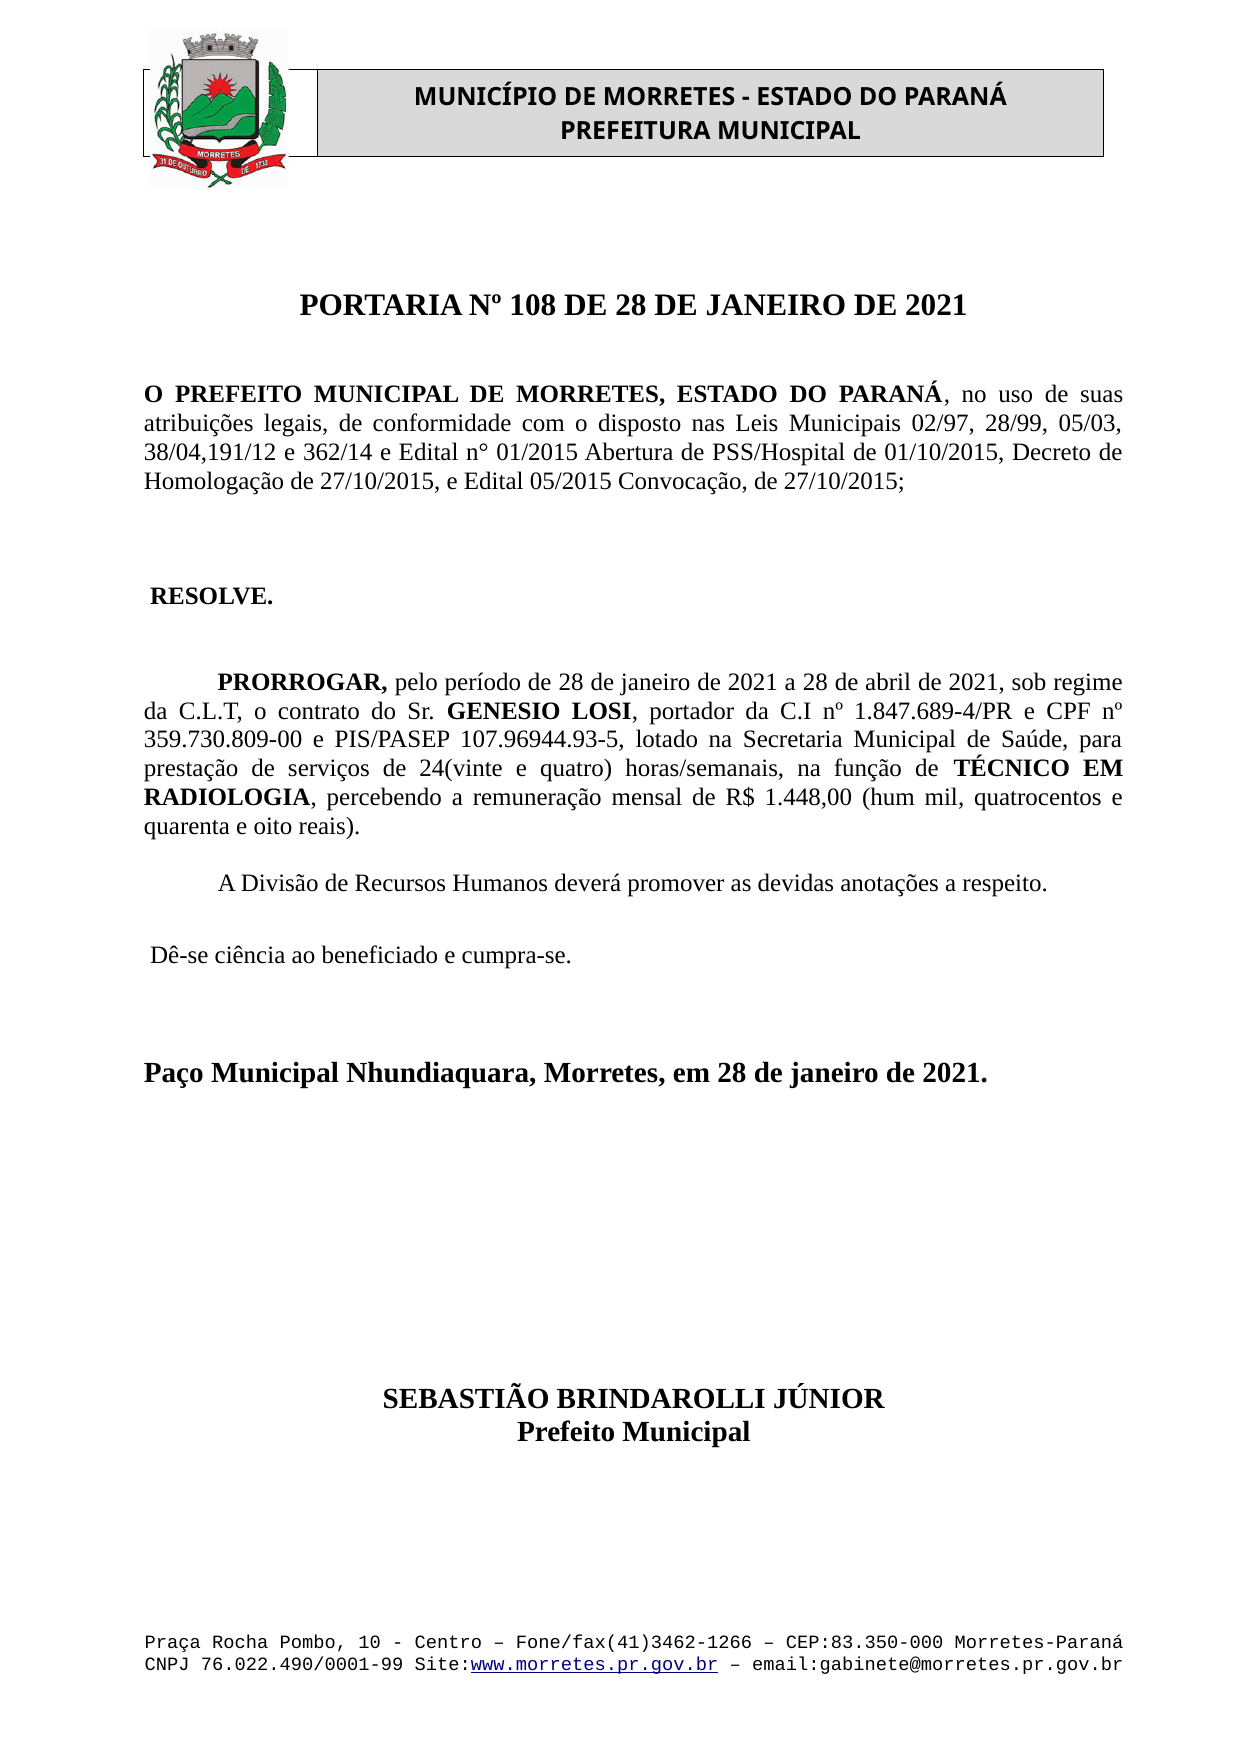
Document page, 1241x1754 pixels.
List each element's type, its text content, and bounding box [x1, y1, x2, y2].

text Prefeito Municipal [144, 1414, 1123, 1448]
text PORTARIA Nº 108 DE 28 DE JANEIRO DE 2021 [144, 286, 1123, 322]
text PRORROGAR, pelo período de 28 de janeiro de 2021 a 28 de abril de 2021, sob regime da C.L.T, o contrato do Sr. GENESIO LOSI, portador da C.I nº 1.847.689-4/PR e CPF nº 359.730.809-00 e PIS/PASEP 107.96944.93-5, lotado na Secretaria Municipal de Saúde, para prestação de serviços de 24(vinte e quatro) horas/semanais, na função de TÉCNICO EM RADIOLOGIA, percebendo a remuneração mensal de R$ 1.448,00 (hum mil, quatrocentos e quarenta e oito reais). [144, 667, 1123, 839]
text Paço Municipal Nhundiaquara, Morretes, em 28 de janeiro de 2021. [144, 1055, 1123, 1089]
text SEBASTIÃO BRINDAROLLI JÚNIOR [144, 1381, 1123, 1414]
text Dê-se ciência ao beneficiado e cumpra-se. [144, 940, 1123, 969]
text RESOLVE. [144, 581, 1123, 609]
text O PREFEITO MUNICIPAL DE MORRETES, ESTADO DO PARANÁ, no uso de suas atribuições legais, de conformidade com o disposto nas Leis Municipais 02/97, 28/99, 05/03, 38/04,191/12 e 362/14 e Edital n° 01/2015 Abertura de PSS/Hospital de 01/10/2015, Decreto de Homologação de 27/10/2015, e Edital 05/2015 Convocação, de 27/10/2015; [144, 379, 1123, 494]
text A Divisão de Recursos Humanos deverá promover as devidas anotações a respeito. [144, 868, 1123, 897]
